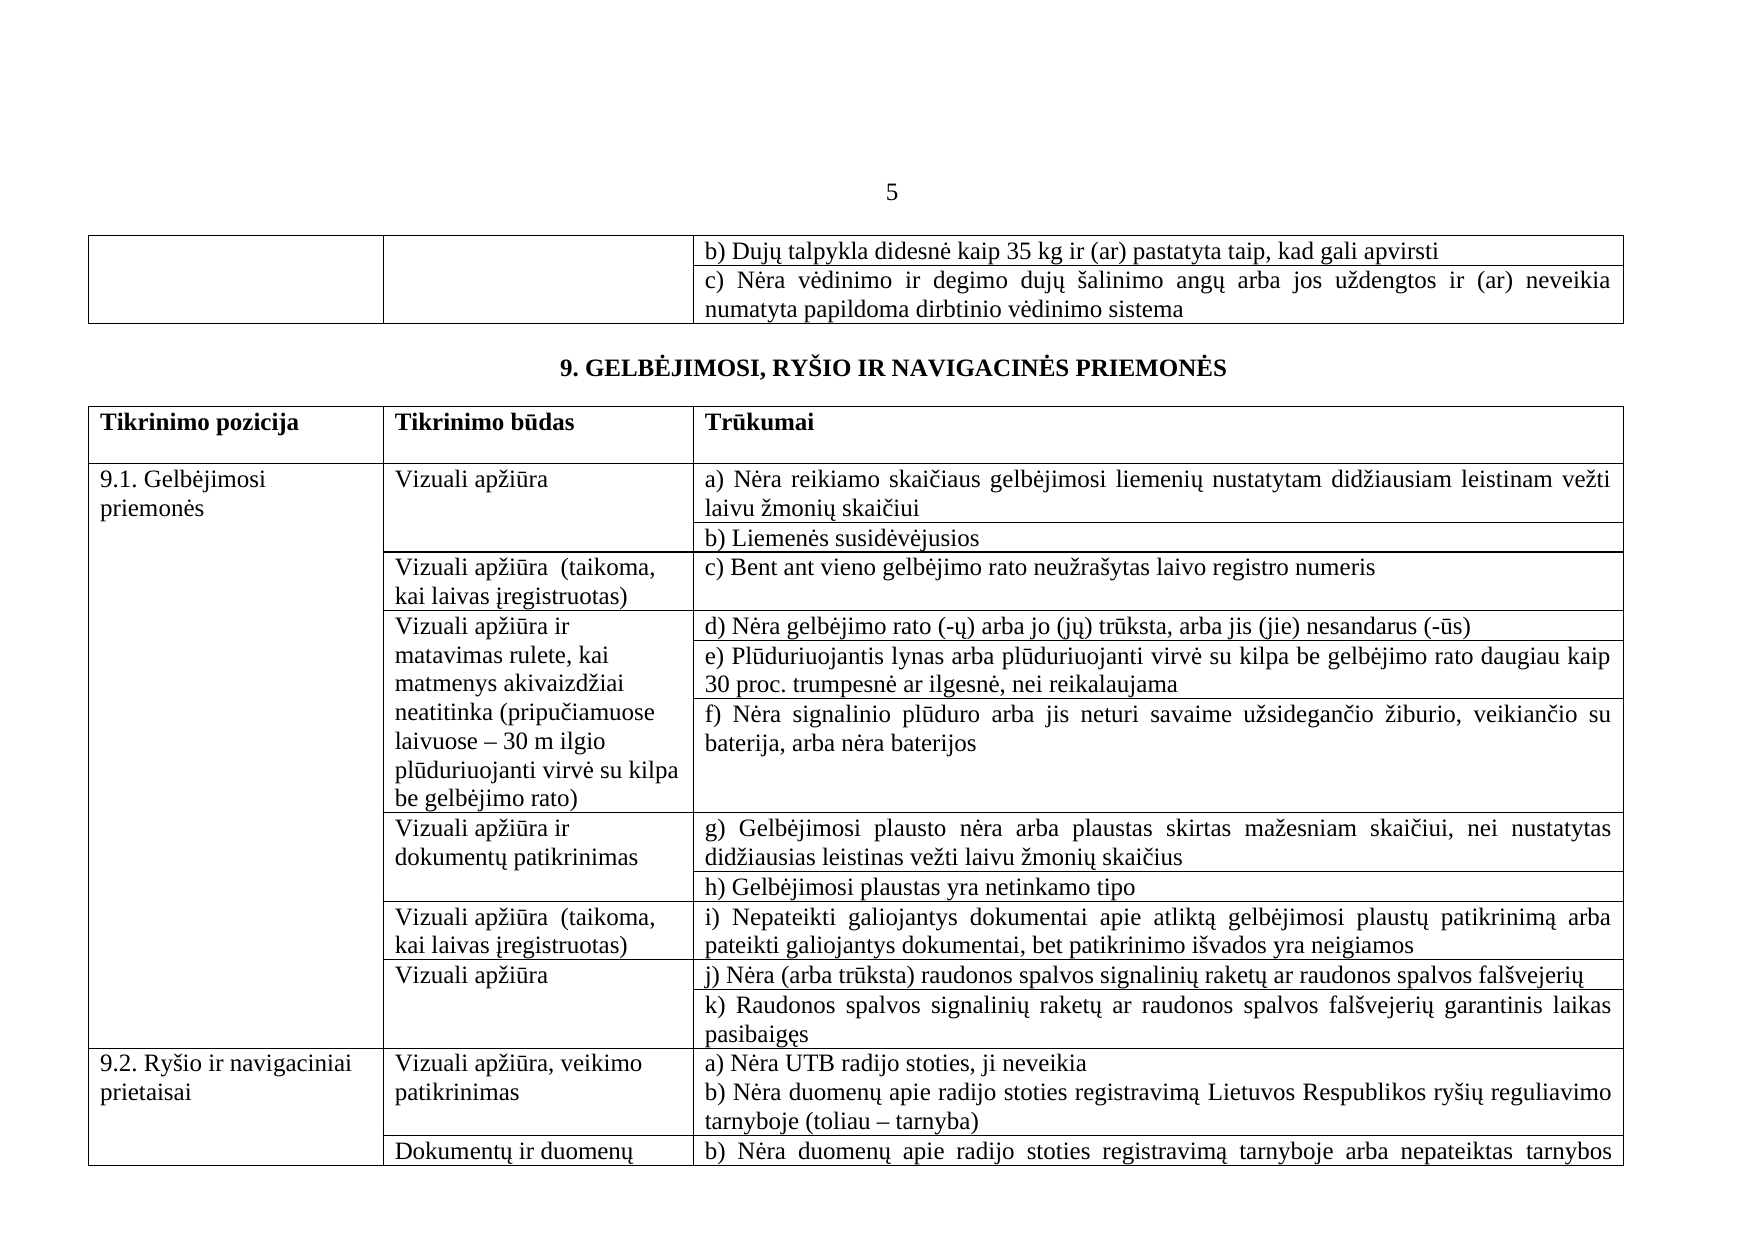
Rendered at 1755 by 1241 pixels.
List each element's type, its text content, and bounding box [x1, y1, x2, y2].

table_header Tikrinimo būdas [384, 407, 693, 463]
table_cell b) Nėra duomenų apie radijo stoties registravimą tarnyboje arba nepateiktas tarnybos [694, 1136, 1623, 1164]
table_cell h) Gelbėjimosi plaustas yra netinkamo tipo [694, 872, 1623, 901]
table_cell Vizuali apžiūra [384, 464, 693, 551]
table_cell f) Nėra signalinio plūduro arba jis neturi savaime užsidegančio žiburio, veikiančio su baterija, arba nėra baterijos [694, 699, 1623, 812]
table_cell j) Nėra (arba trūksta) raudonos spalvos signalinių raketų ar raudonos spalvos falšvejerių [694, 960, 1623, 989]
table_cell Vizuali apžiūra (taikoma, kai laivas įregistruotas) [384, 902, 693, 959]
table_cell 9.1. Gelbėjimosi priemonės [89, 464, 383, 1047]
table_cell b) Liemenės susidėvėjusios [694, 523, 1623, 551]
table_cell 9.2. Ryšio ir navigaciniai prietaisai [89, 1049, 383, 1164]
table_cell Vizuali apžiūra ir matavimas rulete, kai matmenys akivaizdžiai neatitinka (pripučiamuose laivuose – 30 m ilgio plūduriuojanti virvė su kilpa be gelbėjimo rato) [384, 611, 693, 812]
table_cell i) Nepateikti galiojantys dokumentai apie atliktą gelbėjimosi plaustų patikrinimą arba pateikti galiojantys dokumentai, bet patikrinimo išvados yra neigiamos [694, 902, 1623, 959]
text 9. GELBĖJIMOSI, RYŠIO IR NAVIGACINĖS PRIEMONĖS [89, 353, 1698, 382]
table_cell [89, 236, 383, 323]
table_cell Vizuali apžiūra (taikoma, kai laivas įregistruotas) [384, 553, 693, 610]
table_cell c) Bent ant vieno gelbėjimo rato neužrašytas laivo registro numeris [694, 553, 1623, 610]
table_cell Vizuali apžiūra ir dokumentų patikrinimas [384, 813, 693, 901]
table_cell [384, 236, 693, 323]
table_cell a) Nėra UTB radijo stoties, ji neveikia b) Nėra duomenų apie radijo stoties registravimą Lietuvos Respublikos ryšių reguliavimo tarnyboje (toliau – tarnyba) [694, 1049, 1623, 1135]
table_cell g) Gelbėjimosi plausto nėra arba plaustas skirtas mažesniam skaičiui, nei nustatytas didžiausias leistinas vežti laivu žmonių skaičius [694, 813, 1623, 871]
table_cell k) Raudonos spalvos signalinių raketų ar raudonos spalvos falšvejerių garantinis laikas pasibaigęs [694, 990, 1623, 1047]
table_cell Dokumentų ir duomenų [384, 1136, 693, 1164]
table_header Trūkumai [694, 407, 1623, 463]
table_cell Vizuali apžiūra, veikimo patikrinimas [384, 1049, 693, 1135]
table_cell b) Dujų talpykla didesnė kaip 35 kg ir (ar) pastatyta taip, kad gali apvirsti [694, 236, 1623, 264]
table_cell d) Nėra gelbėjimo rato (-ų) arba jo (jų) trūksta, arba jis (jie) nesandarus (-ūs) [694, 611, 1623, 640]
table_header Tikrinimo pozicija [89, 407, 383, 463]
table_cell c) Nėra vėdinimo ir degimo dujų šalinimo angų arba jos uždengtos ir (ar) neveikia numatyta papildoma dirbtinio vėdinimo sistema [694, 266, 1623, 323]
table_cell Vizuali apžiūra [384, 960, 693, 1047]
table_cell e) Plūduriuojantis lynas arba plūduriuojanti virvė su kilpa be gelbėjimo rato daugiau kaip 30 proc. trumpesnė ar ilgesnė, nei reikalaujama [694, 641, 1623, 698]
table_cell a) Nėra reikiamo skaičiaus gelbėjimosi liemenių nustatytam didžiausiam leistinam vežti laivu žmonių skaičiui [694, 464, 1623, 522]
